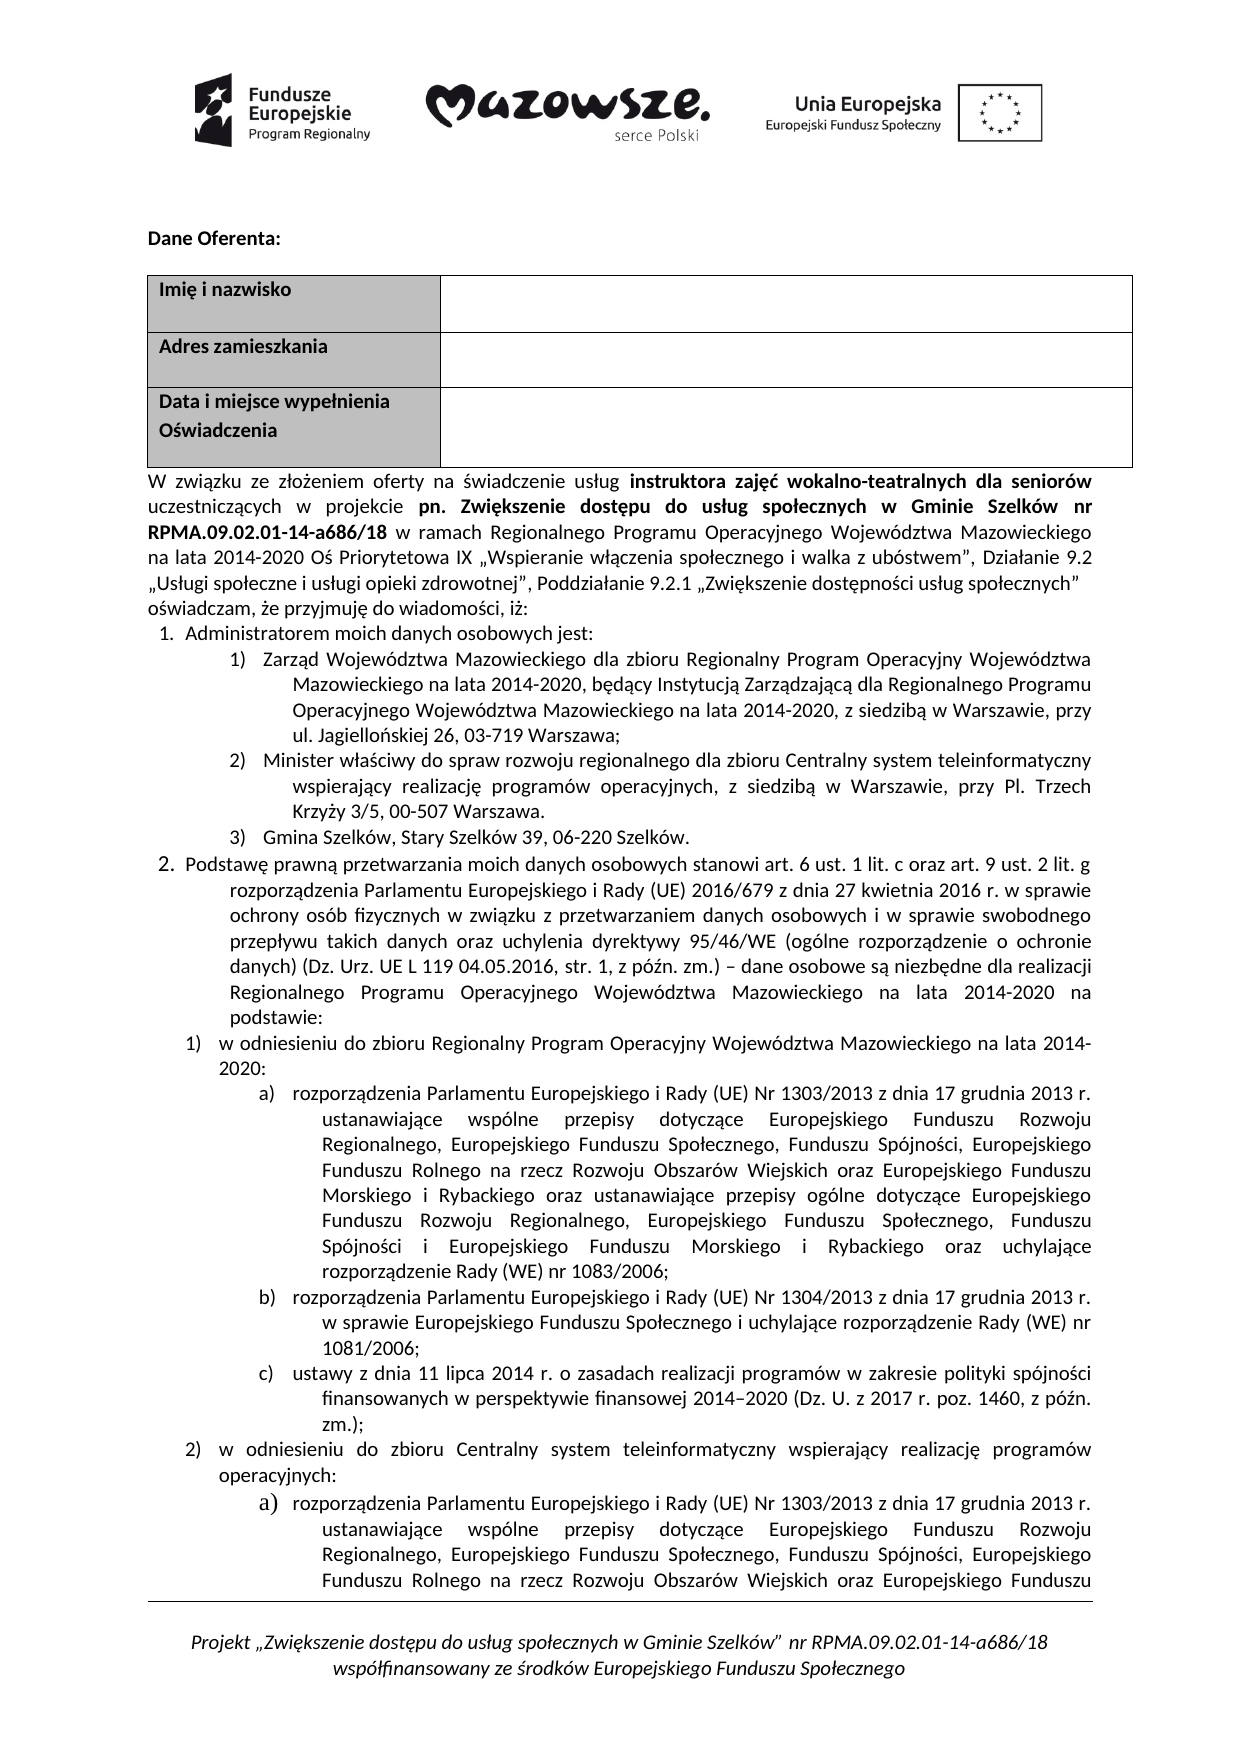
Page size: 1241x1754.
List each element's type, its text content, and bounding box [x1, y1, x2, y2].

table_cell Data i miejsce wypełnienia Oświadczenia [148, 388, 440, 467]
table_header [441, 276, 1132, 332]
list w odniesieniu do zbioru Centralny system teleinformatyczny wspierający realizację programów operacyjnych: [185, 1436, 1093, 1487]
list Podstawę prawną przetwarzania moich danych osobowych stanowi art. 6 ust. 1 lit. c oraz art. 9 ust. 2 lit. g rozporządzenia Parlamentu Europejskiego i Rady (UE) 2016/679 z dnia 27 kwietnia 2016 r. w sprawie ochrony osób fizycznych w związku z przetwarzaniem danych osobowych i w sprawie swobodnego przepływu takich danych oraz uchylenia dyrektywy 95/46/WE (ogólne rozporządzenie o ochronie danych) (Dz. Urz. UE L 119 04.05.2016, str. 1, z późn. zm.) – dane osobowe są niezbędne dla realizacji Regionalnego Programu Operacyjnego Województwa Mazowieckiego na lata 2014-2020 na podstawie: [148, 849, 1093, 1030]
list rozporządzenia Parlamentu Europejskiego i Rady (UE) Nr 1303/2013 z dnia 17 grudnia 2013 r. ustanawiające wspólne przepisy dotyczące Europejskiego Funduszu Rozwoju Regionalnego, Europejskiego Funduszu Społecznego, Funduszu Spójności, Europejskiego Funduszu Rolnego na rzecz Rozwoju Obszarów Wiejskich oraz Europejskiego Funduszu [259, 1487, 1093, 1592]
list ustawy z dnia 11 lipca 2014 r. o zasadach realizacji programów w zakresie polityki spójności finansowanych w perspektywie finansowej 2014–2020 (Dz. U. z 2017 r. poz. 1460, z późn. zm.); [259, 1360, 1093, 1436]
table_cell Adres zamieszkania [148, 333, 440, 387]
table_header Imię i nazwisko [148, 276, 440, 332]
table_cell [441, 333, 1132, 387]
list Gmina Szelków, Stary Szelków 39, 06-220 Szelków. [229, 824, 1093, 849]
text oświadczam, że przyjmuję do wiadomości, iż: [148, 595, 1093, 621]
list Zarząd Województwa Mazowieckiego dla zbioru Regionalny Program Operacyjny Województwa Mazowieckiego na lata 2014-2020, będący Instytucją Zarządzającą dla Regionalnego Programu Operacyjnego Województwa Mazowieckiego na lata 2014-2020, z siedzibą w Warszawie, przy ul. Jagiellońskiej 26, 03-719 Warszawa; [229, 646, 1093, 748]
table_cell [1133, 332, 1141, 387]
table_cell [1133, 387, 1141, 467]
list rozporządzenia Parlamentu Europejskiego i Rady (UE) Nr 1304/2013 z dnia 17 grudnia 2013 r. w sprawie Europejskiego Funduszu Społecznego i uchylające rozporządzenie Rady (WE) nr 1081/2006; [259, 1284, 1093, 1360]
table_cell [441, 388, 1132, 467]
list rozporządzenia Parlamentu Europejskiego i Rady (UE) Nr 1303/2013 z dnia 17 grudnia 2013 r. ustanawiające wspólne przepisy dotyczące Europejskiego Funduszu Rozwoju Regionalnego, Europejskiego Funduszu Społecznego, Funduszu Spójności, Europejskiego Funduszu Rolnego na rzecz Rozwoju Obszarów Wiejskich oraz Europejskiego Funduszu Morskiego i Rybackiego oraz ustanawiające przepisy ogólne dotyczące Europejskiego Funduszu Rozwoju Regionalnego, Europejskiego Funduszu Społecznego, Funduszu Spójności i Europejskiego Funduszu Morskiego i Rybackiego oraz uchylające rozporządzenie Rady (WE) nr 1083/2006; [259, 1081, 1093, 1284]
text Dane Oferenta: [148, 225, 1093, 250]
list Administratorem moich danych osobowych jest: [148, 621, 1093, 646]
table_header [1133, 275, 1141, 332]
list w odniesieniu do zbioru Regionalny Program Operacyjny Województwa Mazowieckiego na lata 2014-2020: [185, 1030, 1093, 1081]
text W związku ze złożeniem oferty na świadczenie usług instruktora zajęć wokalno-teatralnych dla seniorów uczestniczących w projekcie pn. Zwiększenie dostępu do usług społecznych w Gminie Szelków nr RPMA.09.02.01-14-a686/18 w ramach Regionalnego Programu Operacyjnego Województwa Mazowieckiego na lata 2014-2020 Oś Priorytetowa IX „Wspieranie włączenia społecznego i walka z ubóstwem”, Działanie 9.2 „Usługi społeczne i usługi opieki zdrowotnej”, Poddziałanie 9.2.1 „Zwiększenie dostępności usług społecznych” [148, 468, 1093, 595]
list Minister właściwy do spraw rozwoju regionalnego dla zbioru Centralny system teleinformatyczny wspierający realizację programów operacyjnych, z siedzibą w Warszawie, przy Pl. Trzech Krzyży 3/5, 00-507 Warszawa. [229, 748, 1093, 824]
